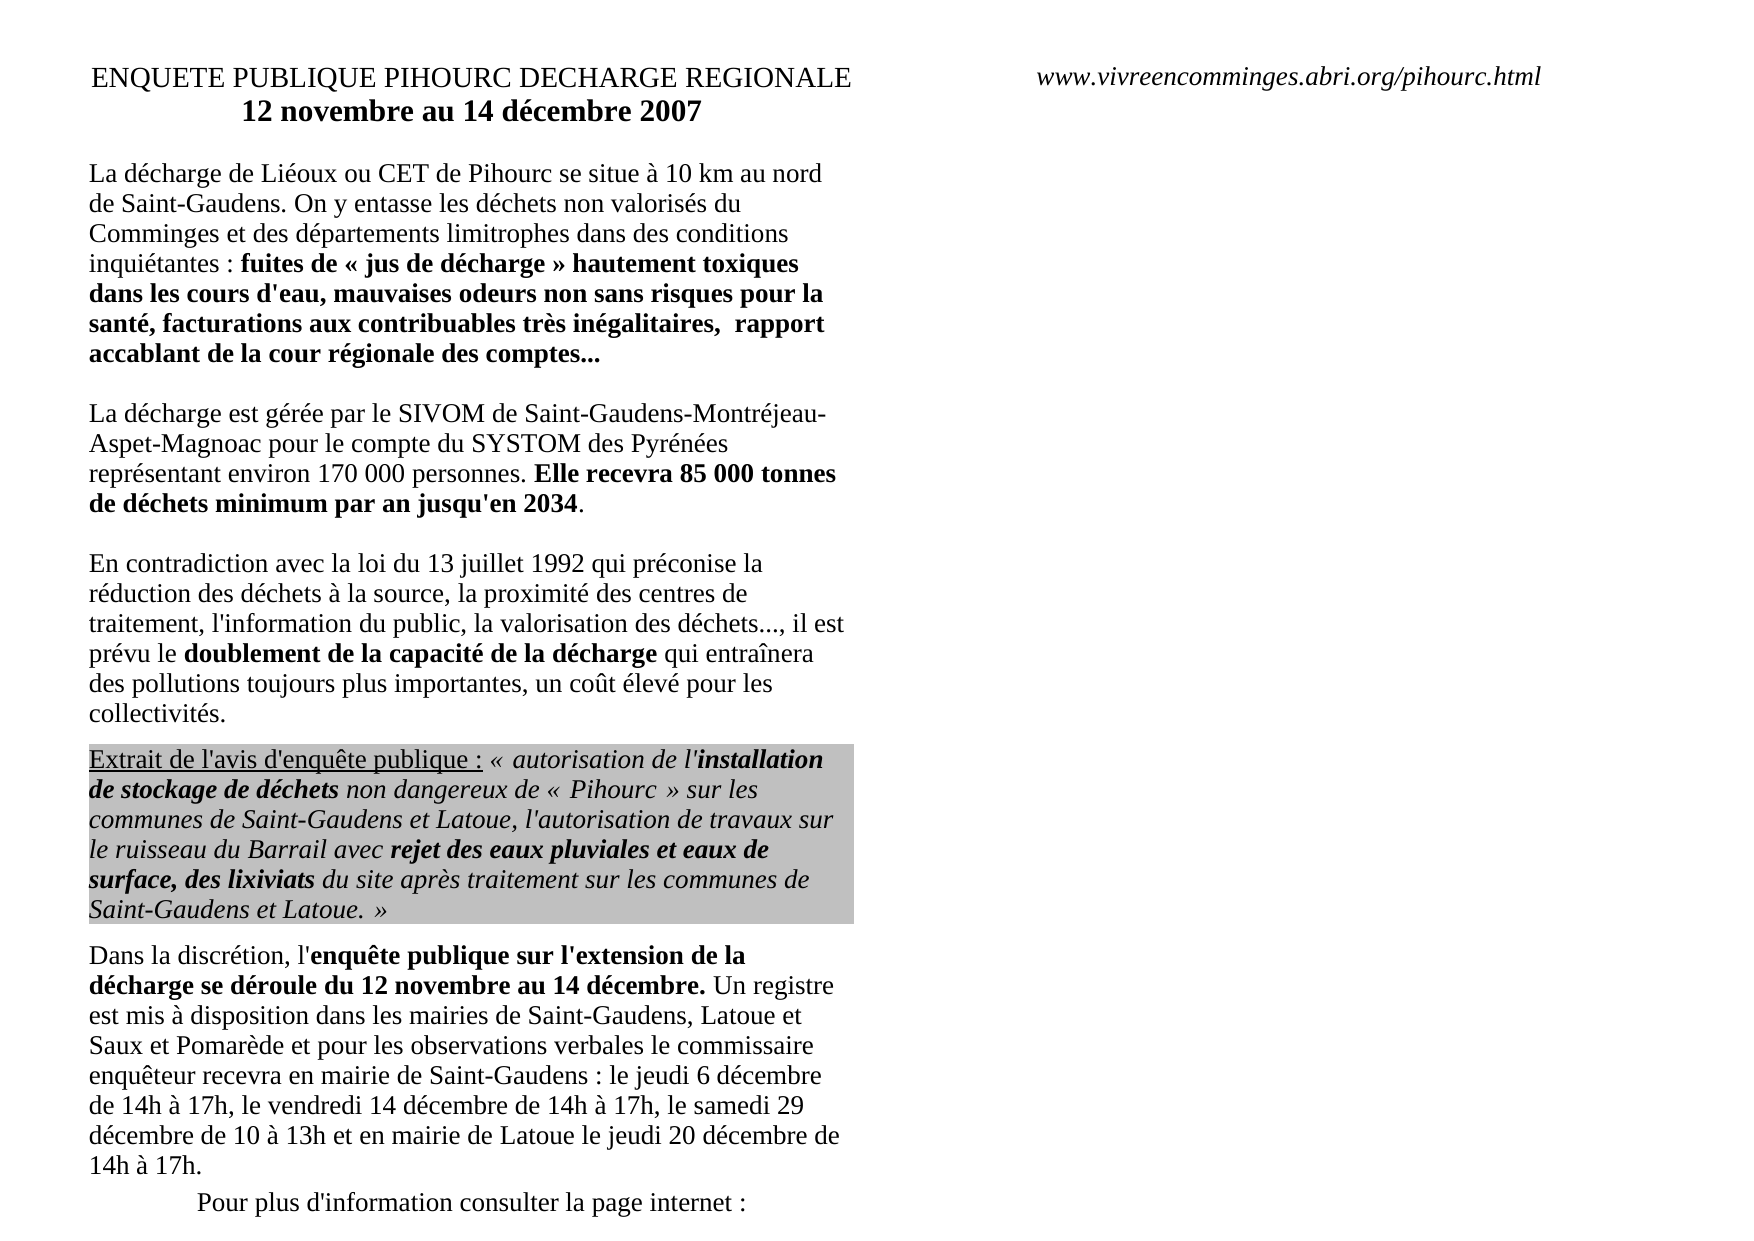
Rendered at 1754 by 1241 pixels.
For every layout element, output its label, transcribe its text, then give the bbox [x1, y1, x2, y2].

text Pour plus d'information consulter la page internet : [89, 1187, 854, 1217]
text www.vivreencomminges.abri.org/pihourc.html [907, 61, 1673, 91]
text La décharge est gérée par le SIVOM de Saint-Gaudens-Montréjeau-Aspet-Magnoac pour le compte du SYSTOM des Pyrénées représentant environ 170 000 personnes. Elle recevra 85 000 tonnes de déchets minimum par an jusqu'en 2034. [89, 398, 854, 518]
text Dans la discrétion, l'enquête publique sur l'extension de la décharge se déroule du 12 novembre au 14 décembre. Un registre est mis à disposition dans les mairies de Saint-Gaudens, Latoue et Saux et Pomarède et pour les observations verbales le commissaire enquêteur recevra en mairie de Saint-Gaudens : le jeudi 6 décembre de 14h à 17h, le vendredi 14 décembre de 14h à 17h, le samedi 29 décembre de 10 à 13h et en mairie de Latoue le jeudi 20 décembre de 14h à 17h. [89, 941, 854, 1181]
text 12 novembre au 14 décembre 2007 [89, 94, 854, 128]
text En contradiction avec la loi du 13 juillet 1992 qui préconise la réduction des déchets à la source, la proximité des centres de traitement, l'information du public, la valorisation des déchets..., il est prévu le doublement de la capacité de la décharge qui entraînera des pollutions toujours plus importantes, un coût élevé pour les collectivités. [89, 548, 854, 728]
text La décharge de Liéoux ou CET de Pihourc se situe à 10 km au nord de Saint-Gaudens. On y entasse les déchets non valorisés du Comminges et des départements limitrophes dans des conditions inquiétantes : fuites de « jus de décharge » hautement toxiques dans les cours d'eau, mauvaises odeurs non sans risques pour la santé, facturations aux contribuables très inégalitaires, rapport accablant de la cour régionale des comptes... [89, 158, 854, 368]
text ENQUETE PUBLIQUE PIHOURC DECHARGE REGIONALE [89, 61, 854, 94]
text Extrait de l'avis d'enquête publique : « autorisation de l'installation de stockage de déchets non dangereux de « Pihourc » sur les communes de Saint-Gaudens et Latoue, l'autorisation de travaux sur le ruisseau du Barrail avec rejet des eaux pluviales et eaux de surface, des lixiviats du site après traitement sur les communes de Saint-Gaudens et Latoue. » [89, 744, 854, 924]
